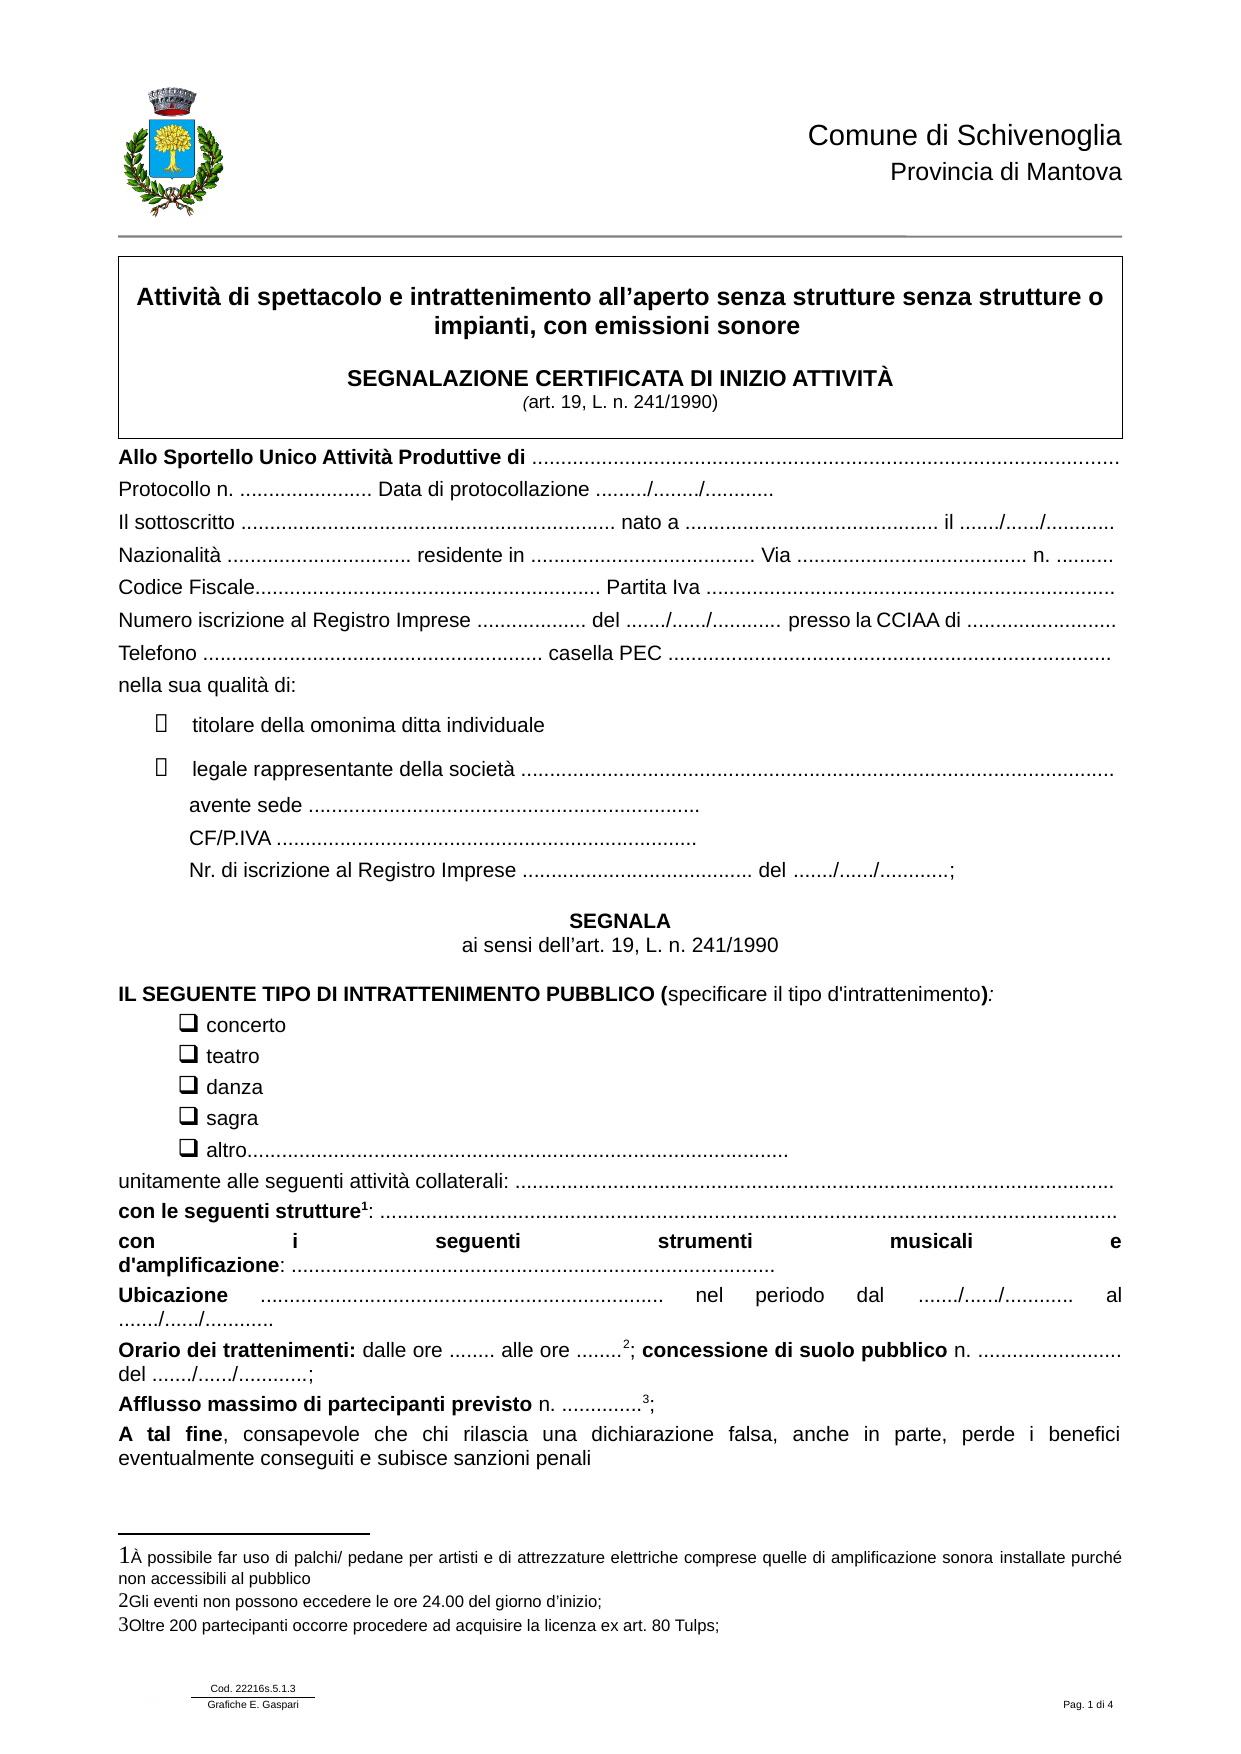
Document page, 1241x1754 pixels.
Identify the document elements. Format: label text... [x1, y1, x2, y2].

picture [122, 87, 224, 219]
text Numero iscrizione al Registro Imprese ................... del ......./....../............ presso la CCIAA di .......................... [118, 608, 1122, 632]
text con i seguenti strumenti musicali e d'amplificazione: .................................................................................... [118, 1229, 1122, 1277]
text Allo Sportello Unico Attività Produttive di [118, 445, 1122, 469]
text Nazionalità ................................ residente in ....................................... Via ........................................ n. .......... [118, 542, 1122, 566]
text con le seguenti strutture: ................................................................................................................................ [118, 1199, 1122, 1223]
text Oltre 200 partecipanti occorre procedere ad acquisire la licenza ex art. 80 Tulps; [118, 1612, 1122, 1636]
text SEGNALA [118, 909, 1122, 933]
text Il sottoscritto ................................................................. nato a ............................................ il ......./....../............ [118, 510, 1122, 534]
text nella sua qualità di: [118, 673, 1122, 697]
text  danza [177, 1075, 1122, 1100]
text Provincia di Mantova [224, 157, 1122, 185]
text  titolare della omonima ditta individuale [153, 706, 1122, 739]
text IL SEGUENTE TIPO DI INTRATTENIMENTO PUBBLICO (specificare il tipo d'intrattenimento): [118, 982, 1122, 1006]
text Codice Fiscale............................................................ Partita Iva ....................................................................... [118, 575, 1122, 599]
text ai sensi dell’art. 19, L. n. 241/1990 [118, 933, 1122, 957]
text CF/P.IVA ......................................................................... [189, 825, 1122, 849]
text  legale rappresentante della società ....................................................................................................... [153, 749, 1122, 783]
text Ubicazione ...................................................................... nel periodo dal ......./....../............ al ......./....../............ [118, 1283, 1122, 1331]
text Gli eventi non possono eccedere le ore 24.00 del giorno d’inizio; [118, 1588, 1122, 1612]
table_header Attività di spettacolo e intrattenimento all’aperto senza strutture senza strutture o impianti, con emissioni sonore SEGNALAZIONE CERTIFICATA DI INIZIO ATTIVITÀ (art. 19, L. n. 241/1990) [119, 257, 1122, 437]
text Nr. di iscrizione al Registro Imprese ........................................ del ......./....../............; [189, 858, 1122, 882]
text Afflusso massimo di partecipanti previsto n. ..............; [118, 1392, 1122, 1416]
text avente sede .................................................................... [189, 793, 1122, 817]
text Comune di Schivenoglia [224, 118, 1122, 152]
text  sagra [177, 1106, 1122, 1131]
text  concerto [177, 1012, 1122, 1037]
text  teatro [177, 1044, 1122, 1069]
text  altro.............................................................................................. [177, 1137, 1122, 1162]
text unitamente alle seguenti attività collaterali: ........................................................................................................ [118, 1169, 1122, 1193]
text Telefono ........................................................... casella PEC ............................................................................. [118, 640, 1122, 664]
text Protocollo n. ....................... Data di protocollazione ........./......../............ [118, 477, 1122, 501]
text À possibile far uso di palchi/ pedane per artisti e di attrezzature elettriche comprese quelle di amplificazione sonora installate purché non accessibili al pubblico [118, 1540, 1122, 1588]
text A tal fine, consapevole che chi rilascia una dichiarazione falsa, anche in parte, perde i benefici eventualmente conseguiti e subisce sanzioni penali [118, 1422, 1122, 1470]
text Orario dei trattenimenti: dalle ore ........ alle ore ........; concessione di suolo pubblico n. ......................... del ......./....../............; [118, 1337, 1122, 1385]
